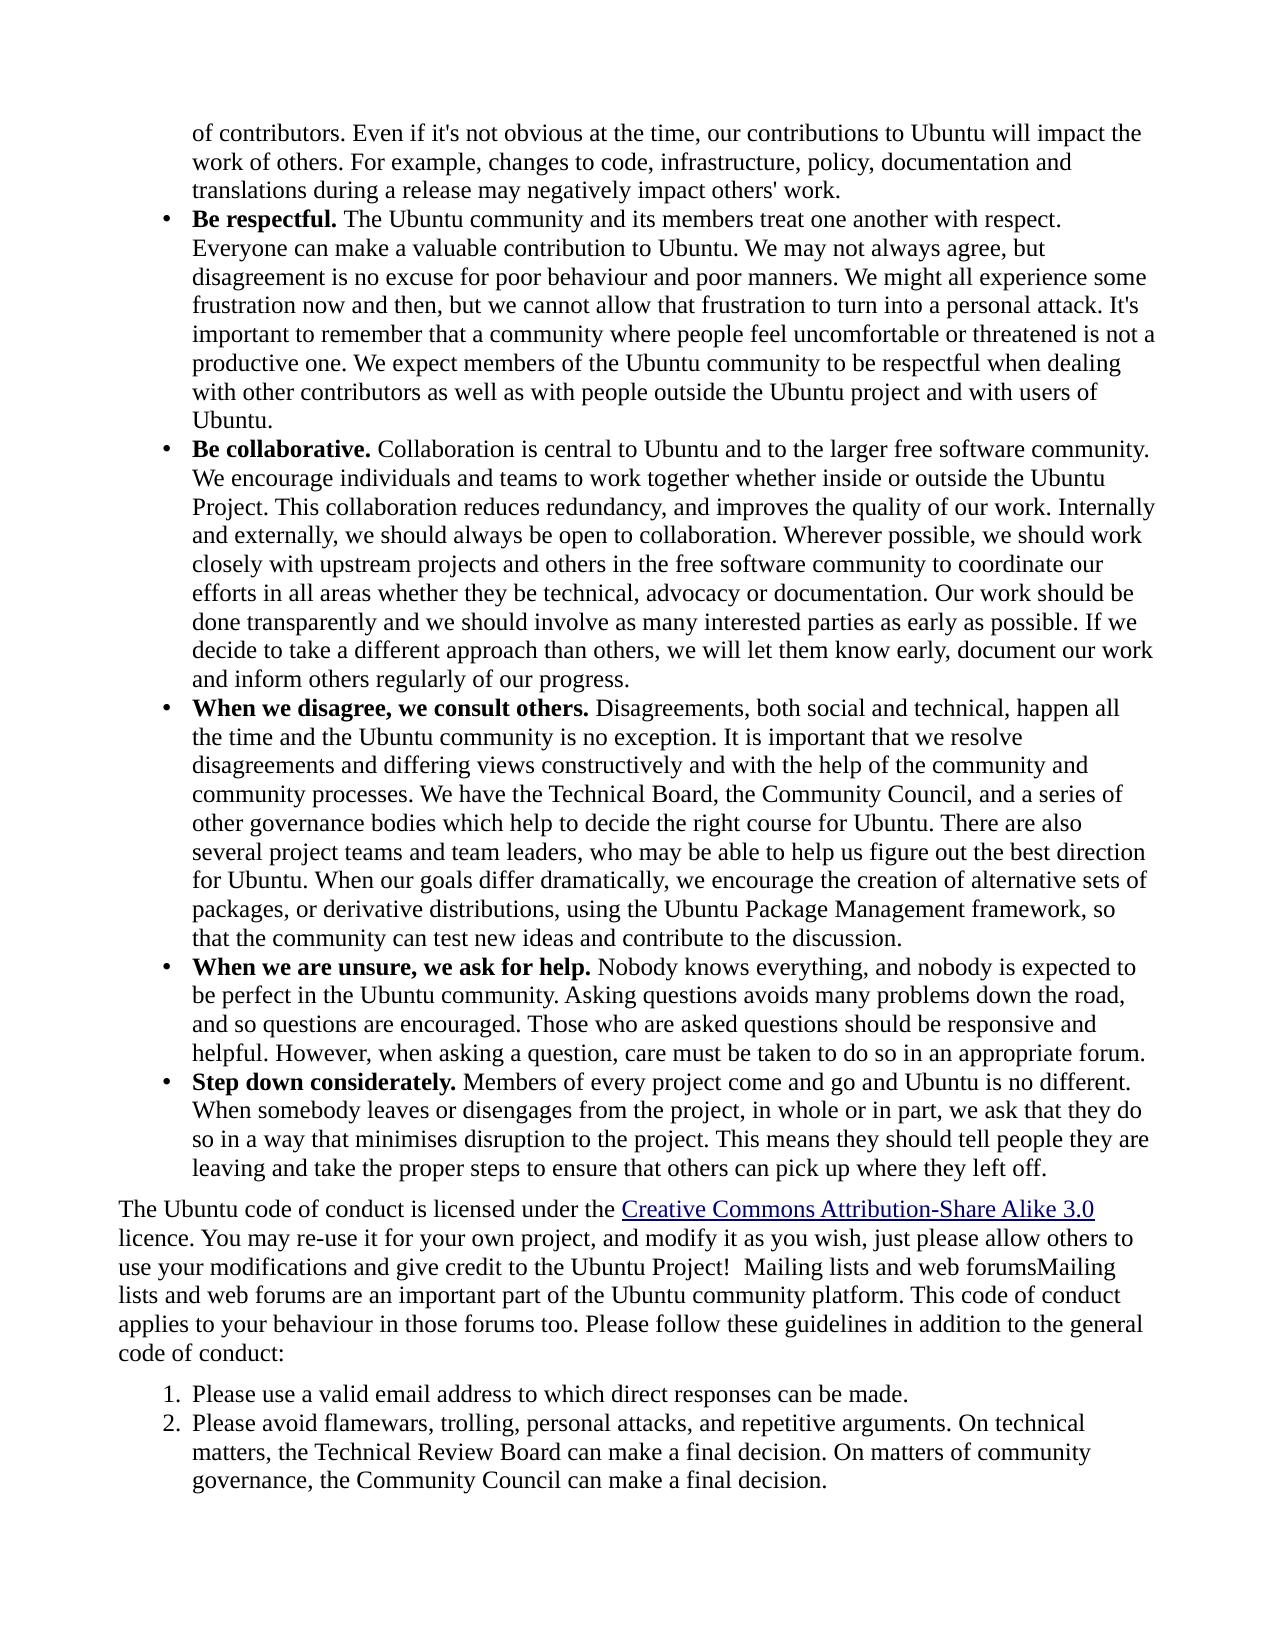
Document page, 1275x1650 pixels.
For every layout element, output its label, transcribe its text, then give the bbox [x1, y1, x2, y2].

list Be respectful. The Ubuntu community and its members treat one another with respect. Everyone can make a valuable contribution to Ubuntu. We may not always agree, but disagreement is no excuse for poor behaviour and poor manners. We might all experience some frustration now and then, but we cannot allow that frustration to turn into a personal attack. It's important to remember that a community where people feel uncomfortable or threatened is not a productive one. We expect members of the Ubuntu community to be respectful when dealing with other contributors as well as with people outside the Ubuntu project and with users of Ubuntu. [162, 204, 1157, 434]
list When we disagree, we consult others. Disagreements, both social and technical, happen all the time and the Ubuntu community is no exception. It is important that we resolve disagreements and differing views constructively and with the help of the community and community processes. We have the Technical Board, the Community Council, and a series of other governance bodies which help to decide the right course for Ubuntu. There are also several project teams and team leaders, who may be able to help us figure out the best direction for Ubuntu. When our goals differ dramatically, we encourage the creation of alternative sets of packages, or derivative distributions, using the Ubuntu Package Management framework, so that the community can test new ideas and contribute to the discussion. [162, 693, 1157, 952]
list Please use a valid email address to which direct responses can be made. [162, 1379, 1157, 1408]
list Please avoid flamewars, trolling, personal attacks, and repetitive arguments. On technical matters, the Technical Review Board can make a final decision. On matters of community governance, the Community Council can make a final decision. [162, 1408, 1157, 1494]
list of contributors. Even if it's not obvious at the time, our contributions to Ubuntu will impact the work of others. For example, changes to code, infrastructure, policy, documentation and translations during a release may negatively impact others' work. [162, 118, 1157, 204]
list Step down considerately. Members of every project come and go and Ubuntu is no different. When somebody leaves or disengages from the project, in whole or in part, we ask that they do so in a way that minimises disruption to the project. This means they should tell people they are leaving and take the proper steps to ensure that others can pick up where they left off. [162, 1067, 1157, 1182]
list Be collaborative. Collaboration is central to Ubuntu and to the larger free software community. We encourage individuals and teams to work together whether inside or outside the Ubuntu Project. This collaboration reduces redundancy, and improves the quality of our work. Internally and externally, we should always be open to collaboration. Wherever possible, we should work closely with upstream projects and others in the free software community to coordinate our efforts in all areas whether they be technical, advocacy or documentation. Our work should be done transparently and we should involve as many interested parties as early as possible. If we decide to take a different approach than others, we will let them know early, document our work and inform others regularly of our progress. [162, 434, 1157, 693]
text The Ubuntu code of conduct is licensed under the Creative Commons Attribution-Share Alike 3.0 licence. You may re-use it for your own project, and modify it as you wish, just please allow others to use your modifications and give credit to the Ubuntu Project! Mailing lists and web forumsMailing lists and web forums are an important part of the Ubuntu community platform. This code of conduct applies to your behaviour in those forums too. Please follow these guidelines in addition to the general code of conduct: [118, 1194, 1157, 1367]
list When we are unsure, we ask for help. Nobody knows everything, and nobody is expected to be perfect in the Ubuntu community. Asking questions avoids many problems down the road, and so questions are encouraged. Those who are asked questions should be responsive and helpful. However, when asking a question, care must be taken to do so in an appropriate forum. [162, 952, 1157, 1067]
